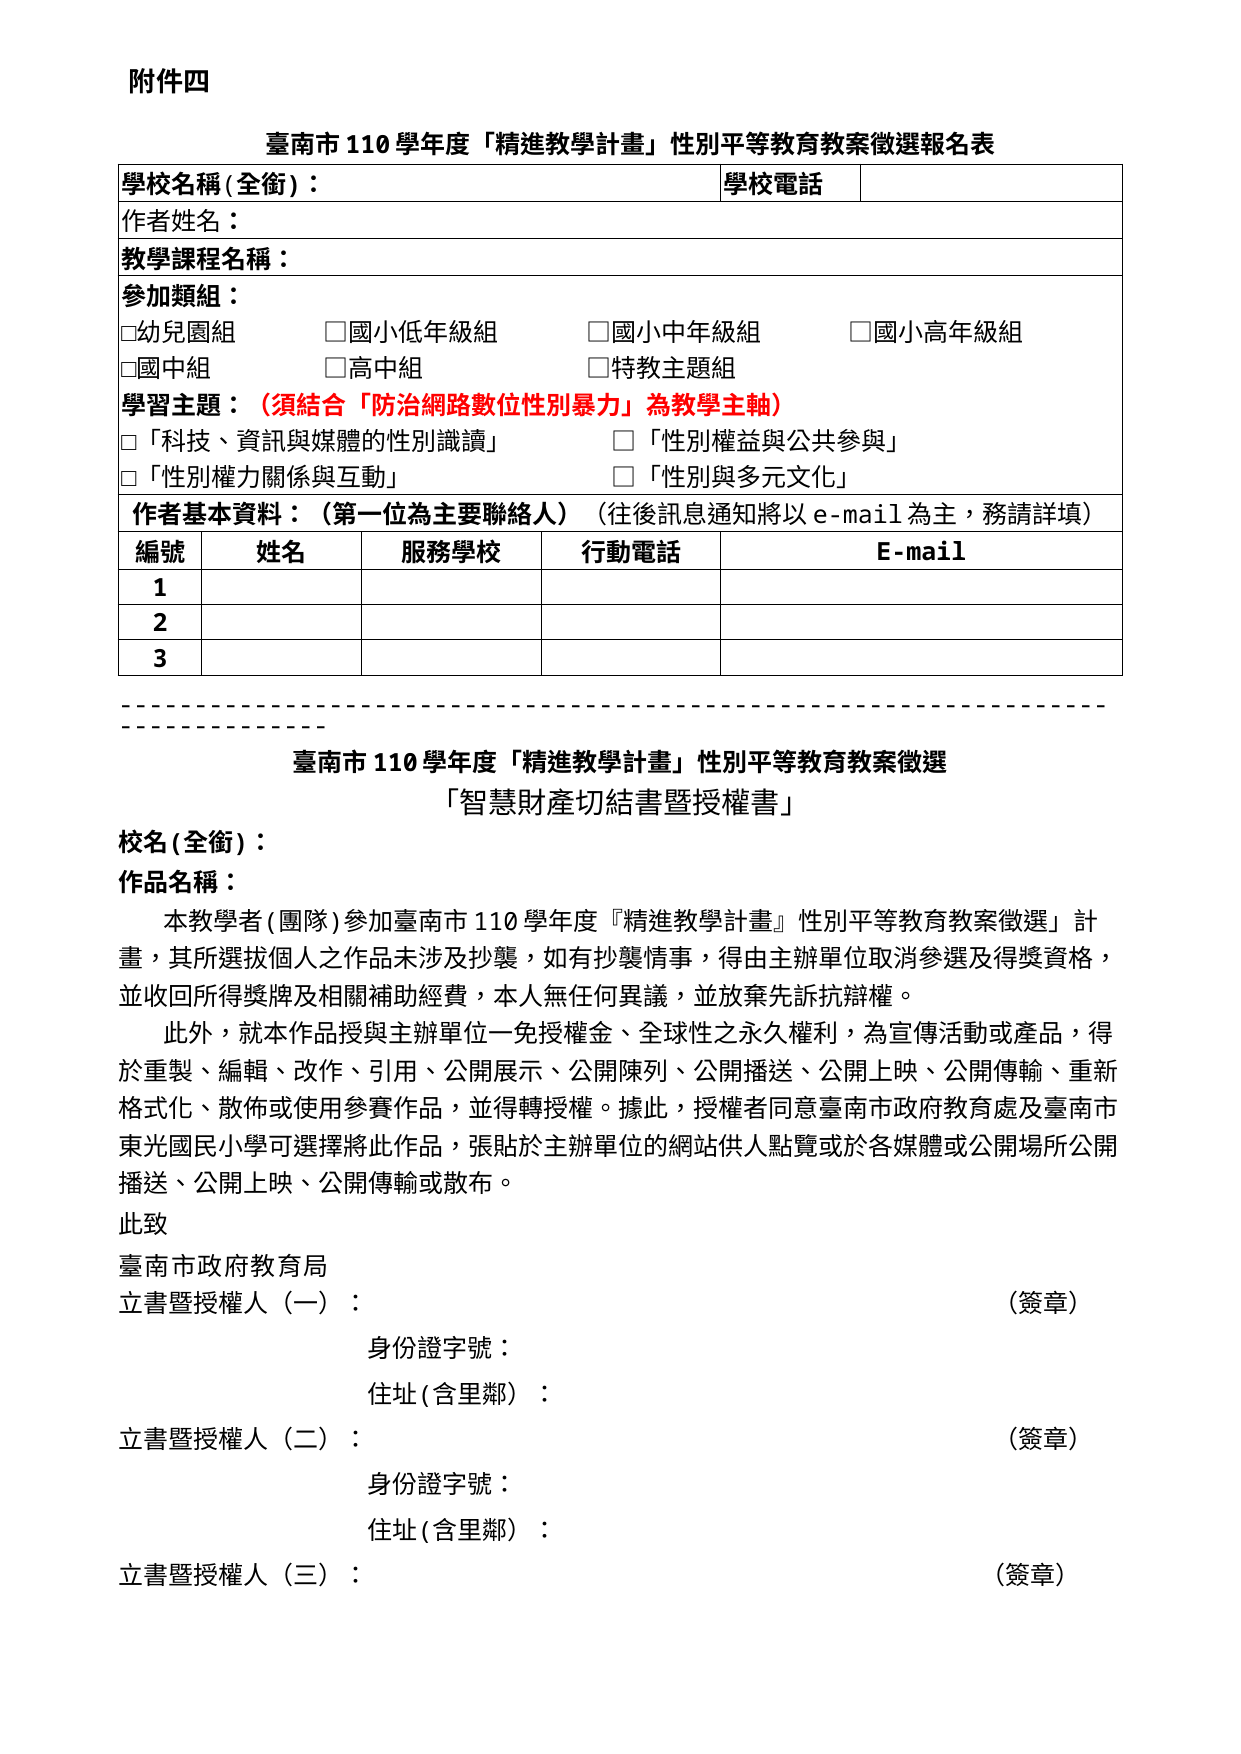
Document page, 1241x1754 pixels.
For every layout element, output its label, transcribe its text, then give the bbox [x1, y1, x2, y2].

table_cell [202, 605, 361, 639]
table_cell [721, 640, 1122, 675]
table_cell 作者基本資料：（第一位為主要聯絡人）（往後訊息通知將以e-mail為主，務請詳填） [119, 495, 1122, 531]
text 此外，就本作品授與主辦單位一免授權金、全球性之永久權利，為宣傳活動或產品，得於重製、編輯、改作、引用、公開展示、公開陳列、公開播送、公開上映、公開傳輸、重新格式化、散佈或使用參賽作品，並得轉授權。據此，授權者同意臺南市政府教育處及臺南市東光國民小學可選擇將此作品，張貼於主辦單位的網站供人點覽或於各媒體或公開場所公開播送、公開上映、公開傳輸或散布。 [118, 1013, 1122, 1200]
text -------------------------------------------------------------------------------- [118, 697, 1122, 738]
text 身份證字號： [118, 1465, 1122, 1501]
table_header 學校名稱(全銜)： [94, 52, 244, 106]
text 此致 [118, 1200, 1122, 1242]
table_cell 3 [119, 640, 201, 675]
text 身份證字號： [118, 1329, 1122, 1365]
table_cell [362, 605, 541, 639]
table_cell [202, 570, 361, 604]
table_cell [721, 605, 1122, 639]
table_cell E-mail [721, 532, 1122, 568]
table_header [861, 165, 1122, 201]
table_cell [362, 640, 541, 675]
table_header 學校名稱(全銜)： [119, 165, 720, 201]
table_cell 2 [119, 605, 201, 639]
table_cell [721, 570, 1122, 604]
table_cell [542, 570, 720, 604]
table_cell 作者姓名： [119, 202, 1122, 238]
text 臺南市110學年度「精進教學計畫」性別平等教育教案徵選 [118, 738, 1122, 780]
table_cell 1 [119, 570, 201, 604]
table_cell 編號 [119, 532, 201, 568]
text 住址(含里鄰）： [118, 1510, 1122, 1546]
table_header 學校電話 [721, 165, 860, 201]
text 「智慧財產切結書暨授權書」 [118, 780, 1122, 822]
text 立書暨授權人（一）： （簽章） [118, 1283, 1122, 1320]
text 臺南市政府教育局 [118, 1242, 1122, 1283]
table_cell 服務學校 [362, 532, 541, 568]
table_cell 教學課程名稱： [119, 239, 1122, 275]
text 校名(全銜)： [118, 822, 1122, 858]
table_cell [362, 570, 541, 604]
text 本教學者(團隊)參加臺南市110學年度『精進教學計畫』性別平等教育教案徵選」計畫，其所選拔個人之作品未涉及抄襲，如有抄襲情事，得由主辦單位取消參選及得獎資格，並收回所得獎牌及相關補助經費，本人無任何異議，並放棄先訴抗辯權。 [118, 900, 1122, 1013]
table_cell 參加類組： □幼兒園組 □國小低年級組 □國小中年級組 □國小高年級組 □國中組 □高中組 □特教主題組 學習主題：（須結合「防治網路數位性別暴力」為教學主軸） □「科技、資訊與媒體的性別識讀」 □「性別權益與公共參與」 □「性別權力關係與互動」 □「性別與多元文化」 [119, 276, 1122, 494]
text 住址(含里鄰）： [118, 1374, 1122, 1410]
table_cell [542, 605, 720, 639]
table_cell 行動電話 [542, 532, 720, 568]
table_cell 姓名 [202, 532, 361, 568]
text 立書暨授權人（二）： （簽章） [118, 1419, 1122, 1456]
text 臺南市110學年度「精進教學計畫」性別平等教育教案徵選報名表 [118, 118, 1122, 163]
table_cell [202, 640, 361, 675]
text 立書暨授權人（三）： （簽章） [118, 1555, 1122, 1592]
text 作品名稱： [118, 858, 1122, 900]
table_cell [542, 640, 720, 675]
